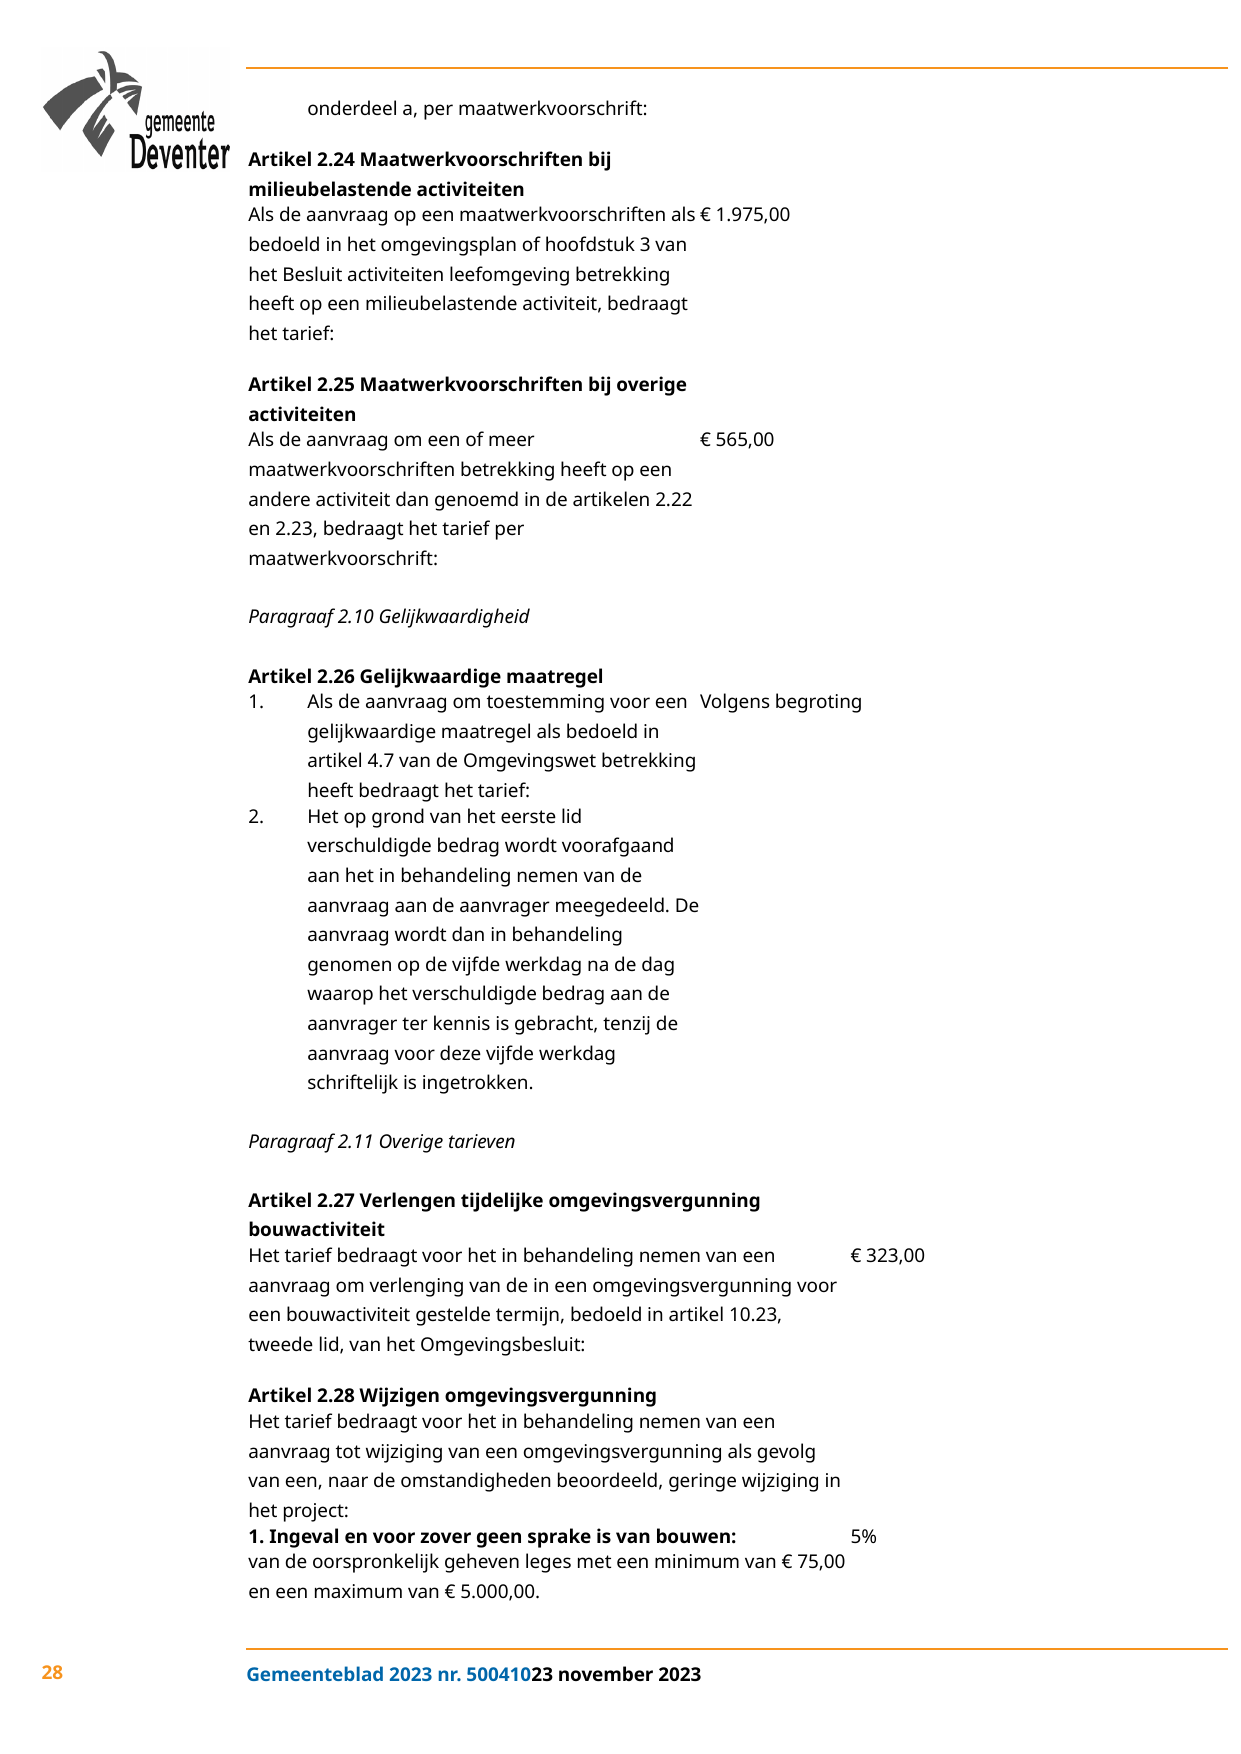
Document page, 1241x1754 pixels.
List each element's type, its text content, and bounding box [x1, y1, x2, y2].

picture [41, 47, 231, 172]
table_cell [248, 121, 700, 146]
table_cell [248, 346, 700, 371]
table_cell Artikel 2.28 Wijzigen omgevingsvergunning [248, 1383, 850, 1408]
table_cell van de oorspronkelijk geheven leges met een minimum van € 75,00 en een maximum van € 5.000,00. [248, 1549, 850, 1604]
table_cell Het tarief bedraagt voor het in behandeling nemen van een aanvraag tot wijziging van een omgevingsvergunning als gevolg van een, naar de omstandigheden beoordeeld, geringe wijziging in het project: [248, 1408, 850, 1523]
table_header Artikel 2.26 Gelijkwaardige maatregel [248, 663, 700, 688]
table_cell [700, 121, 1152, 146]
table_cell € 1.975,00 [700, 202, 1152, 346]
table_header [700, 663, 1152, 688]
table_cell Het tarief bedraagt voor het in behandeling nemen van een aanvraag om verlenging van de in een omgevingsvergunning voor een bouwactiviteit gestelde termijn, bedoeld in artikel 10.23, tweede lid, van het Omgevingsbesluit: [248, 1243, 850, 1357]
table_cell Als de aanvraag om een of meer maatwerkvoorschriften betrekking heeft op een andere activiteit dan genoemd in de artikelen 2.22 en 2.23, bedraagt het tarief per maatwerkvoorschrift: [248, 427, 700, 571]
table_cell [700, 146, 1152, 202]
table_cell Artikel 2.24 Maatwerkvoorschriften bij milieubelastende activiteiten [248, 146, 700, 202]
table_cell [700, 95, 1152, 121]
table_cell [850, 1383, 1152, 1408]
text Paragraaf 2.11 Overige tarieven [248, 1128, 1152, 1153]
text Paragraaf 2.10 Gelijkwaardigheid [248, 603, 1152, 629]
table_cell Als de aanvraag om toestemming voor een gelijkwaardige maatregel als bedoeld in artikel 4.7 van de Omgevingswet betrekking heeft bedraagt het tarief: [248, 689, 700, 803]
table_header Artikel 2.27 Verlengen tijdelijke omgevingsvergunning bouwactiviteit [248, 1187, 850, 1242]
table_cell [700, 371, 1152, 427]
table_cell Als de aanvraag op een maatwerkvoorschriften als bedoeld in het omgevingsplan of hoofdstuk 3 van het Besluit activiteiten leefomgeving betrekking heeft op een milieubelastende activiteit, bedraagt het tarief: [248, 202, 700, 346]
table_cell [700, 346, 1152, 371]
table_cell [850, 1408, 1152, 1523]
table_cell 1. Ingeval en voor zover geen sprake is van bouwen: [248, 1523, 850, 1548]
table_cell [850, 1357, 1152, 1383]
table_cell Artikel 2.25 Maatwerkvoorschriften bij overige activiteiten [248, 371, 700, 427]
table_cell [850, 1549, 1152, 1604]
table_cell Het op grond van het eerste lid verschuldigde bedrag wordt voorafgaand aan het in behandeling nemen van de aanvraag aan de aanvrager meegedeeld. De aanvraag wordt dan in behandeling genomen op de vijfde werkdag na de dag waarop het verschuldigde bedrag aan de aanvrager ter kennis is gebracht, tenzij de aanvraag voor deze vijfde werkdag schriftelijk is ingetrokken. [248, 803, 700, 1095]
table_cell € 565,00 [700, 427, 1152, 571]
table_cell onderdeel a, per maatwerkvoorschrift: [248, 95, 700, 121]
table_cell Volgens begroting [700, 689, 1152, 803]
table_cell 5% [850, 1523, 1152, 1548]
table_header [850, 1187, 1152, 1242]
table_cell € 323,00 [850, 1243, 1152, 1357]
table_cell [248, 1357, 850, 1383]
table_cell [700, 803, 1152, 1095]
